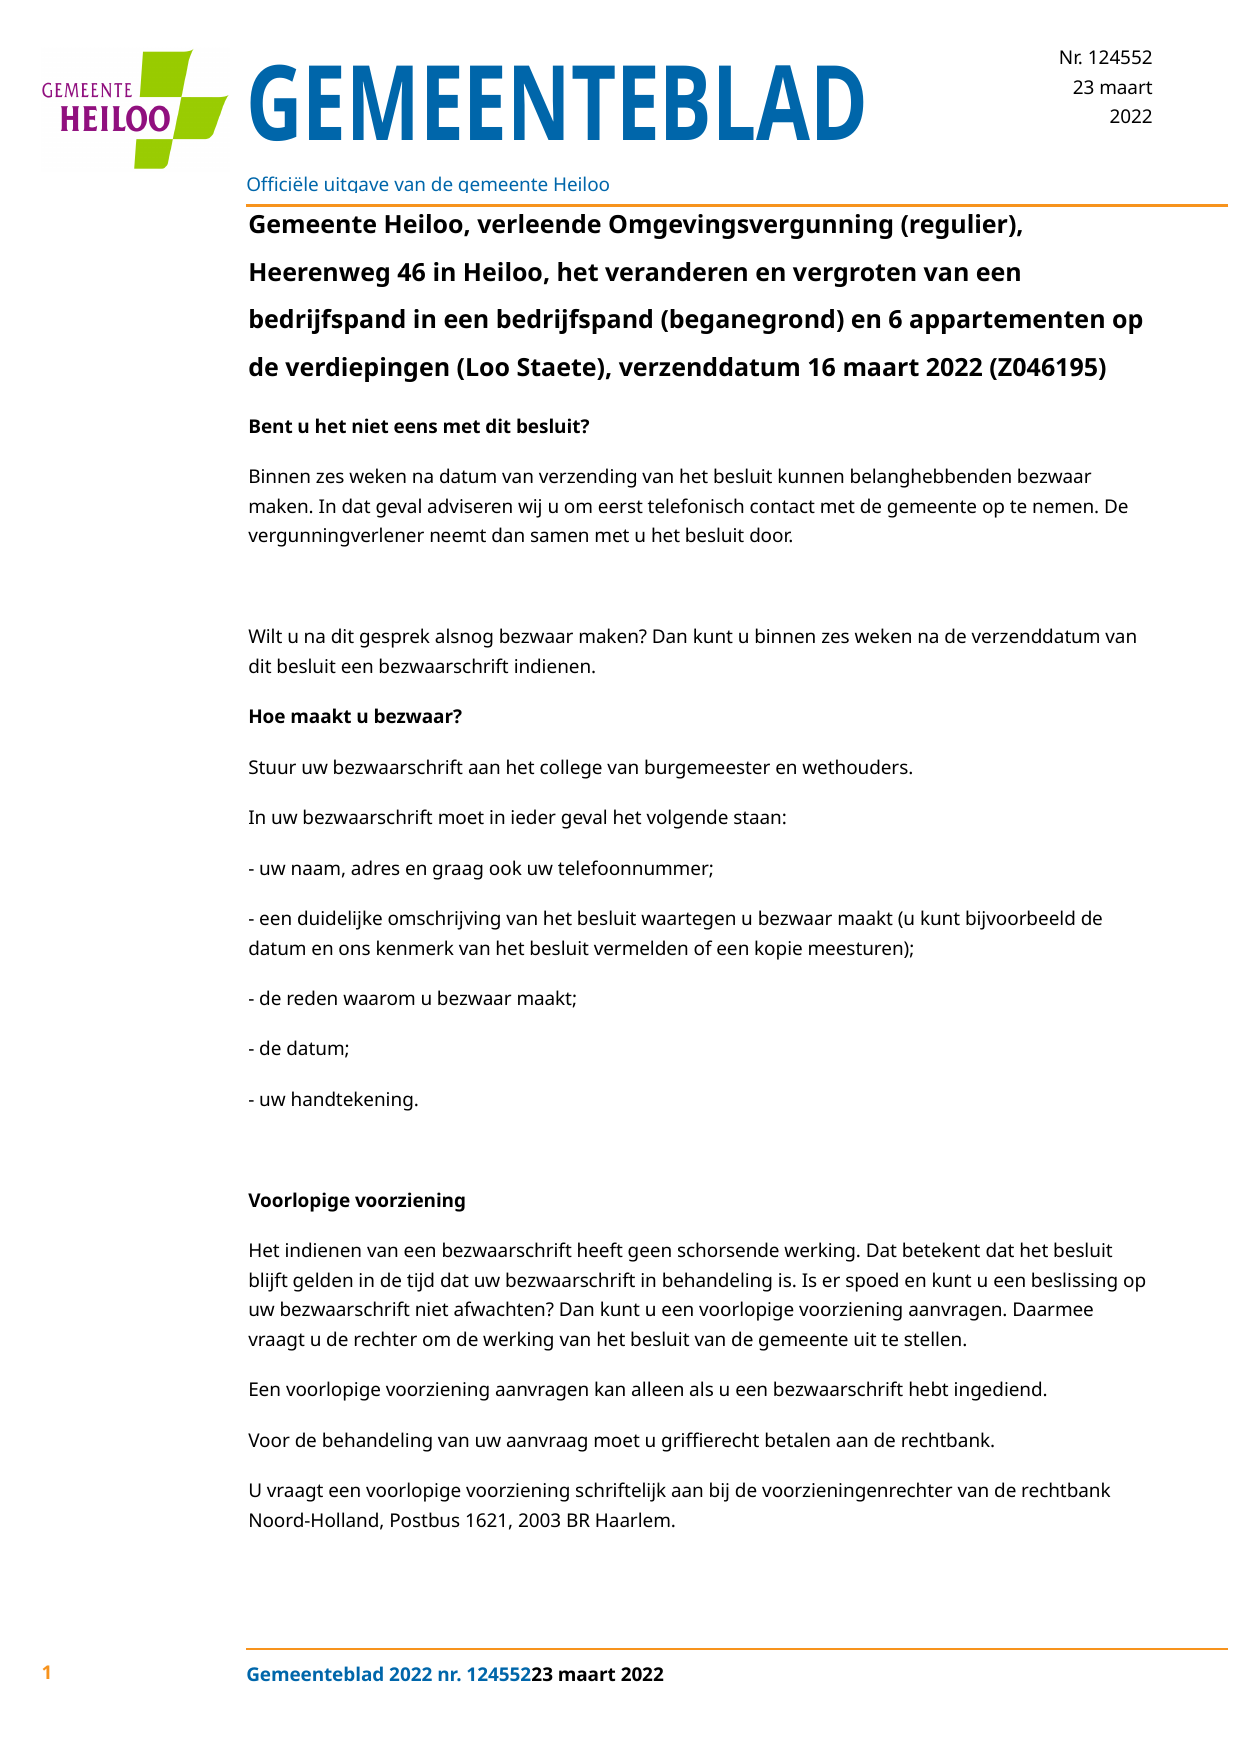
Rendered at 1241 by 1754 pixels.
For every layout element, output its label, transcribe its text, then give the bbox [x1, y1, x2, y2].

text - een duidelijke omschrijving van het besluit waartegen u bezwaar maakt (u kunt bijvoorbeeld de datum en ons kenmerk van het besluit vermelden of een kopie meesturen); [248, 905, 1152, 961]
text In uw bezwaarschrift moet in ieder geval het volgende staan: [248, 804, 1152, 830]
text Bent u het niet eens met dit besluit? [248, 413, 1152, 439]
text Wilt u na dit gesprek alsnog bezwaar maken? Dan kunt u binnen zes weken na de verzenddatum van dit besluit een bezwaarschrift indienen. [248, 623, 1152, 679]
text - de datum; [248, 1036, 1152, 1061]
text Het indienen van een bezwaarschrift heeft geen schorsende werking. Dat betekent dat het besluit blijft gelden in de tijd dat uw bezwaarschrift in behandeling is. Is er spoed en kunt u een beslissing op uw bezwaarschrift niet afwachten? Dan kunt u een voorlopige voorziening aanvragen. Daarmee vraagt u de rechter om de werking van het besluit van de gemeente uit te stellen. [248, 1237, 1152, 1352]
text - uw naam, adres en graag ook uw telefoonnummer; [248, 855, 1152, 881]
text - uw handtekening. [248, 1086, 1152, 1112]
text Voor de behandeling van uw aanvraag moet u griffierecht betalen aan de rechtbank. [248, 1427, 1152, 1453]
text Hoe maakt u bezwaar? [248, 703, 1152, 729]
text U vraagt een voorlopige voorziening schriftelijk aan bij de voorzieningenrechter van de rechtbank Noord-Holland, Postbus 1621, 2003 BR Haarlem. [248, 1477, 1152, 1533]
text - de reden waarom u bezwaar maakt; [248, 985, 1152, 1011]
picture [41, 47, 231, 172]
text Voorlopige voorziening [248, 1187, 1152, 1213]
text Stuur uw bezwaarschrift aan het college van burgemeester en wethouders. [248, 754, 1152, 780]
text Een voorlopige voorziening aanvragen kan alleen als u een bezwaarschrift hebt ingediend. [248, 1376, 1152, 1402]
text Binnen zes weken na datum van verzending van het besluit kunnen belanghebbenden bezwaar maken. In dat geval adviseren wij u om eerst telefonisch contact met de gemeente op te nemen. De vergunningverlener neemt dan samen met u het besluit door. [248, 463, 1152, 548]
text Gemeente Heiloo, verleende Omgevingsvergunning (regulier), Heerenweg 46 in Heiloo, het veranderen en vergroten van een bedrijfspand in een bedrijfspand (beganegrond) en 6 appartementen op de verdiepingen (Loo Staete), verzenddatum 16 maart 2022 (Z046195) [248, 207, 1152, 384]
